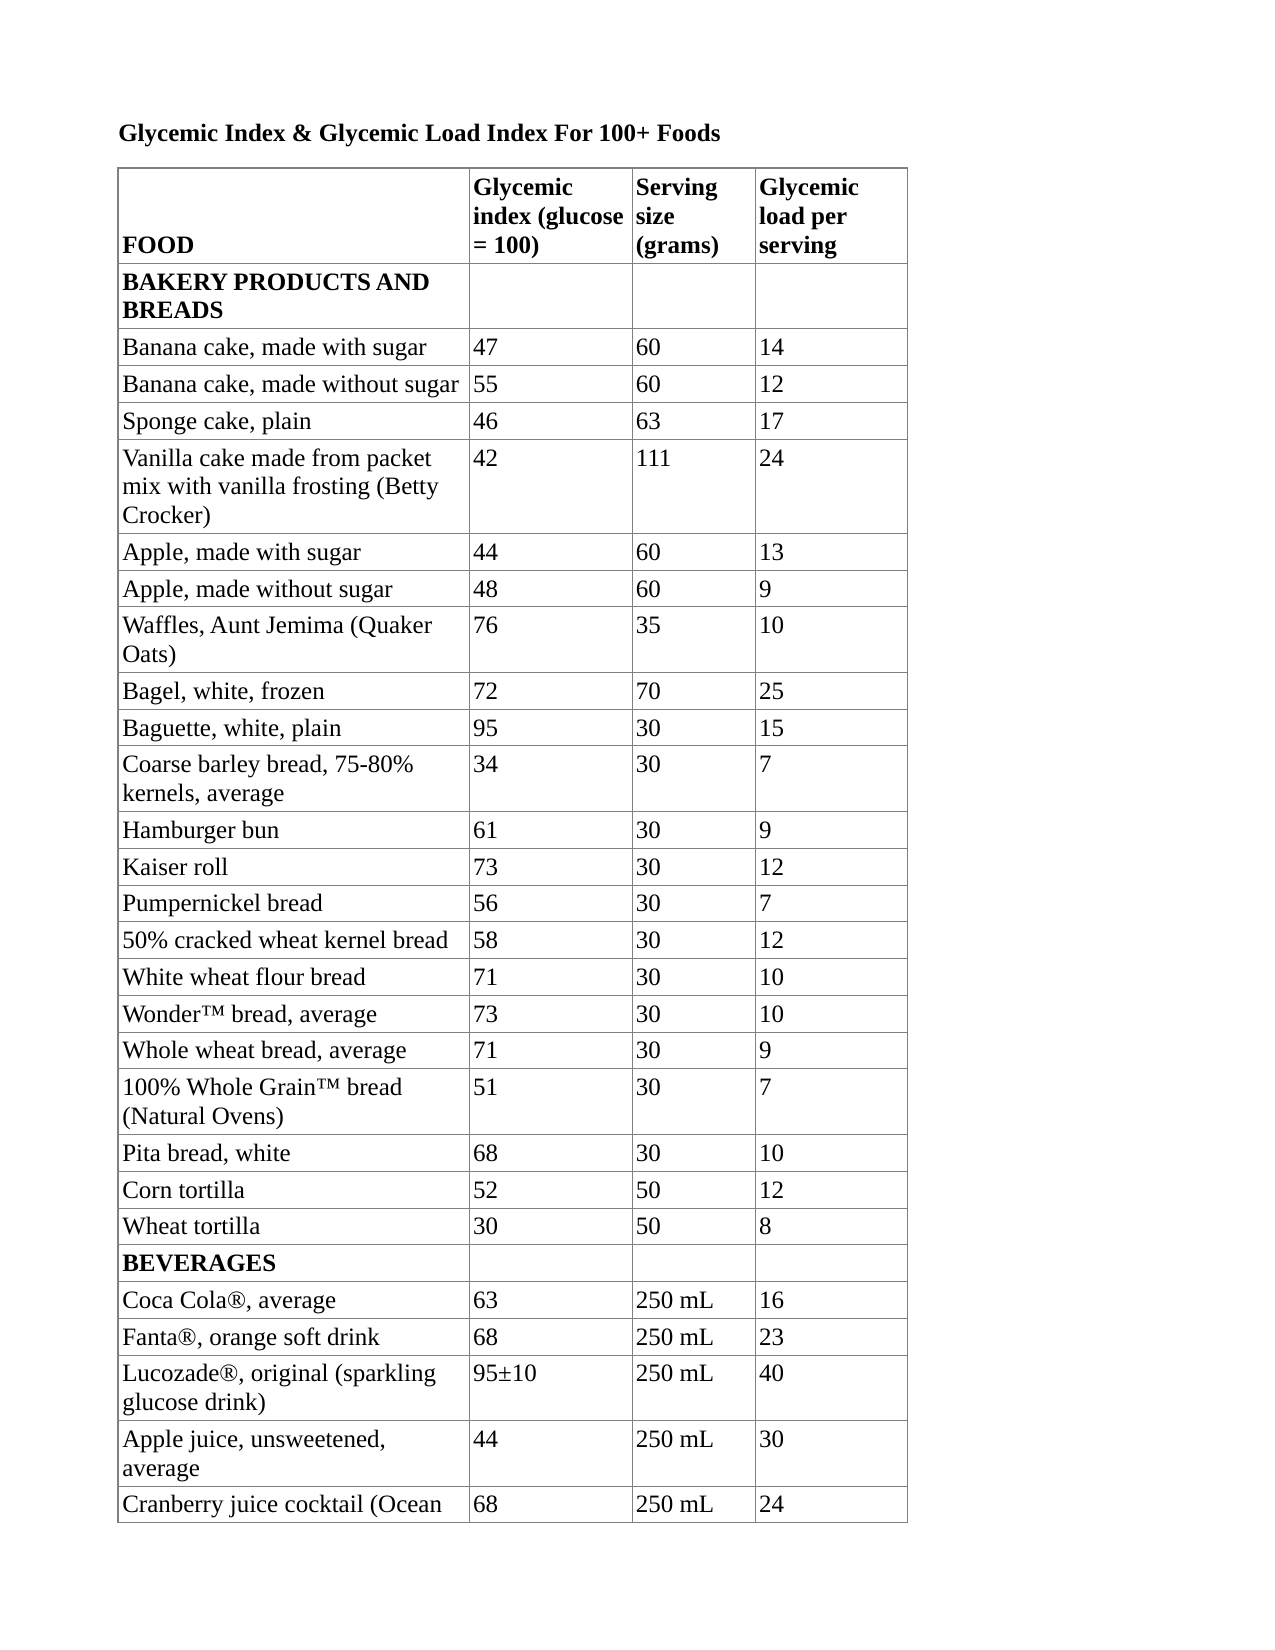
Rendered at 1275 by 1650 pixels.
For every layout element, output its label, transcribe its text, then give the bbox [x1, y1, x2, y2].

table_cell Baguette, white, plain [119, 710, 469, 745]
table_cell 34 [470, 746, 632, 811]
table_cell 60 [633, 366, 755, 402]
table_header Glycemic load per serving [756, 169, 907, 263]
table_cell 15 [756, 710, 907, 745]
table_cell Coarse barley bread, 75-80% kernels, average [119, 746, 469, 811]
table_cell Pumpernickel bread [119, 886, 469, 921]
table_cell Wheat tortilla [119, 1209, 469, 1244]
table_cell 68 [470, 1135, 632, 1171]
table_cell 30 [633, 849, 755, 884]
table_cell 250 mL [633, 1319, 755, 1354]
table_cell Whole wheat bread, average [119, 1033, 469, 1068]
table_cell 24 [756, 440, 907, 533]
table_cell 63 [633, 403, 755, 438]
table_cell 250 mL [633, 1356, 755, 1420]
table_cell 12 [756, 849, 907, 884]
table_cell 30 [633, 746, 755, 811]
table_cell 10 [756, 607, 907, 672]
table_cell 9 [756, 1033, 907, 1068]
table_cell 51 [470, 1069, 632, 1134]
table_cell 30 [633, 1069, 755, 1134]
table_cell 25 [756, 673, 907, 709]
text Glycemic Index & Glycemic Load Index For 100+ Foods [118, 118, 1157, 147]
table_cell Waffles, Aunt Jemima (Quaker Oats) [119, 607, 469, 672]
table_cell 44 [470, 1421, 632, 1486]
table_cell 30 [756, 1421, 907, 1486]
table_cell 30 [470, 1209, 632, 1244]
table_header Serving size (grams) [633, 169, 755, 263]
table_cell 35 [633, 607, 755, 672]
table_cell 60 [633, 329, 755, 365]
table_cell 68 [470, 1319, 632, 1354]
table_cell 56 [470, 886, 632, 921]
table_cell 50 [633, 1209, 755, 1244]
table_cell Corn tortilla [119, 1172, 469, 1207]
table_cell [756, 264, 907, 328]
table_cell Lucozade®, original (sparkling glucose drink) [119, 1356, 469, 1420]
table_cell Cranberry juice cocktail (Ocean [119, 1487, 469, 1522]
table_cell 70 [633, 673, 755, 709]
table_cell 16 [756, 1282, 907, 1318]
table_cell [470, 1245, 632, 1281]
table_cell 44 [470, 534, 632, 569]
table_cell Vanilla cake made from packet mix with vanilla frosting (Betty Crocker) [119, 440, 469, 533]
table_cell Apple juice, unsweetened, average [119, 1421, 469, 1486]
table_cell 55 [470, 366, 632, 402]
table_cell 68 [470, 1487, 632, 1522]
table_cell 63 [470, 1282, 632, 1318]
table_cell Wonder™ bread, average [119, 996, 469, 1032]
table_header Glycemic index (glucose = 100) [470, 169, 632, 263]
table_cell 250 mL [633, 1282, 755, 1318]
table_cell 10 [756, 959, 907, 995]
table_cell 30 [633, 1135, 755, 1171]
table_cell 24 [756, 1487, 907, 1522]
table_cell 47 [470, 329, 632, 365]
table_cell 30 [633, 922, 755, 958]
table_cell 30 [633, 1033, 755, 1068]
table_cell 9 [756, 812, 907, 848]
table_cell 40 [756, 1356, 907, 1420]
table_cell 95 [470, 710, 632, 745]
table_cell 9 [756, 571, 907, 606]
table_cell Apple, made with sugar [119, 534, 469, 569]
table_cell Hamburger bun [119, 812, 469, 848]
table_cell 10 [756, 1135, 907, 1171]
table_cell 73 [470, 849, 632, 884]
table_cell 30 [633, 886, 755, 921]
table_cell [470, 264, 632, 328]
table_cell 250 mL [633, 1487, 755, 1522]
table_cell Sponge cake, plain [119, 403, 469, 438]
table_cell Banana cake, made with sugar [119, 329, 469, 365]
table_cell 30 [633, 996, 755, 1032]
table_cell Banana cake, made without sugar [119, 366, 469, 402]
table_cell 50 [633, 1172, 755, 1207]
table_cell Bagel, white, frozen [119, 673, 469, 709]
table_cell 100% Whole Grain™ bread (Natural Ovens) [119, 1069, 469, 1134]
table_cell 7 [756, 746, 907, 811]
table_cell 23 [756, 1319, 907, 1354]
table_cell 58 [470, 922, 632, 958]
table_cell 71 [470, 1033, 632, 1068]
table_cell Apple, made without sugar [119, 571, 469, 606]
table_cell [633, 264, 755, 328]
table_cell 30 [633, 959, 755, 995]
table_cell Kaiser roll [119, 849, 469, 884]
table_cell 13 [756, 534, 907, 569]
table_header FOOD [119, 169, 469, 263]
table_cell BEVERAGES [119, 1245, 469, 1281]
table_cell 52 [470, 1172, 632, 1207]
table_cell 42 [470, 440, 632, 533]
table_cell 30 [633, 710, 755, 745]
table_cell BAKERY PRODUCTS AND BREADS [119, 264, 469, 328]
table_cell 48 [470, 571, 632, 606]
table_cell 14 [756, 329, 907, 365]
table_cell 50% cracked wheat kernel bread [119, 922, 469, 958]
table_cell 61 [470, 812, 632, 848]
table_cell 12 [756, 366, 907, 402]
table_cell 17 [756, 403, 907, 438]
table_cell 10 [756, 996, 907, 1032]
table_cell 7 [756, 1069, 907, 1134]
table_cell 30 [633, 812, 755, 848]
table_cell [633, 1245, 755, 1281]
table_cell 76 [470, 607, 632, 672]
table_cell 60 [633, 571, 755, 606]
table_cell [756, 1245, 907, 1281]
table_cell 95±10 [470, 1356, 632, 1420]
table_cell Pita bread, white [119, 1135, 469, 1171]
table_cell 7 [756, 886, 907, 921]
table_cell White wheat flour bread [119, 959, 469, 995]
table_cell 46 [470, 403, 632, 438]
table_cell 60 [633, 534, 755, 569]
table_cell 8 [756, 1209, 907, 1244]
table_cell 71 [470, 959, 632, 995]
table_cell Fanta®, orange soft drink [119, 1319, 469, 1354]
table_cell 12 [756, 1172, 907, 1207]
table_cell 72 [470, 673, 632, 709]
table_cell 73 [470, 996, 632, 1032]
table_cell 250 mL [633, 1421, 755, 1486]
table_cell 111 [633, 440, 755, 533]
table_cell 12 [756, 922, 907, 958]
table_cell Coca Cola®, average [119, 1282, 469, 1318]
